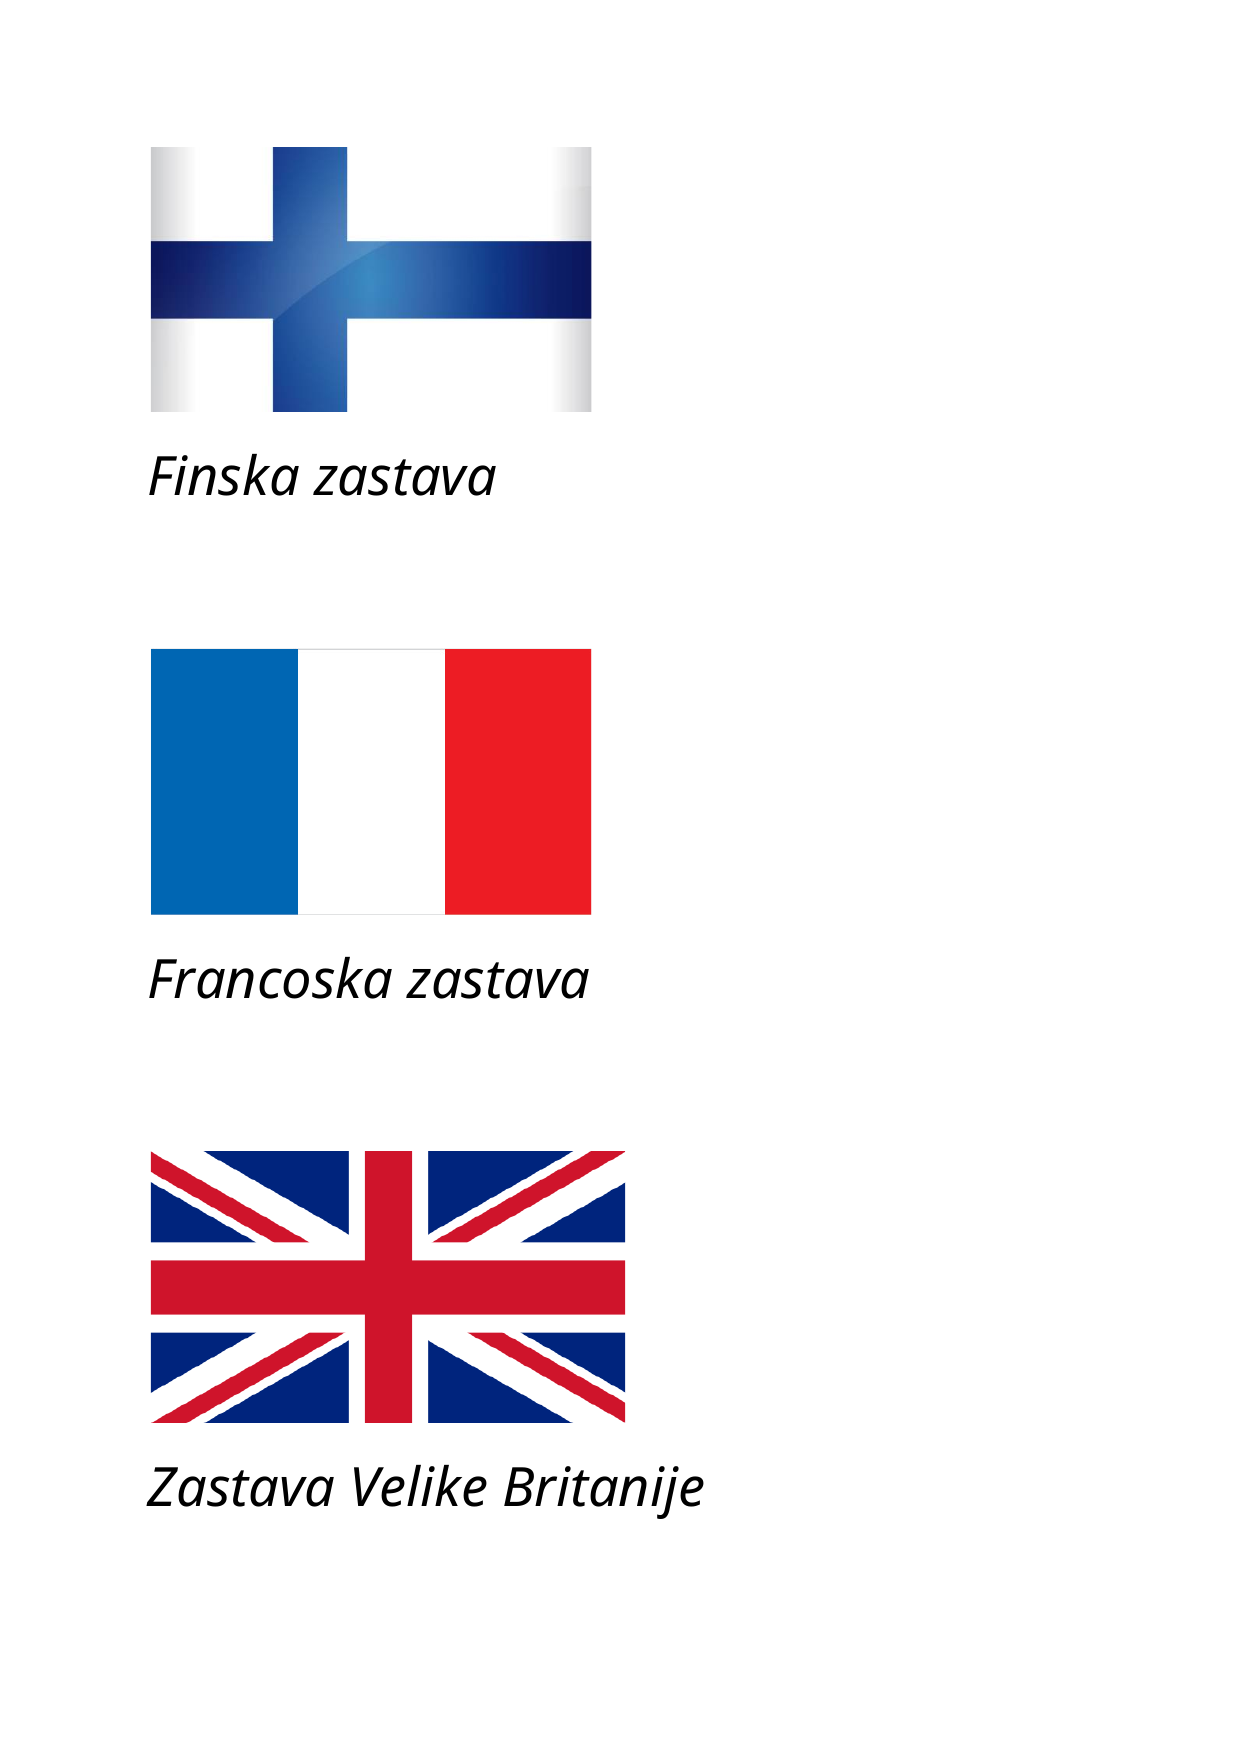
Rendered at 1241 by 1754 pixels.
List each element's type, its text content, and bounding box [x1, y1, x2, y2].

picture [150, 1151, 626, 1423]
text Zastava Velike Britanije [148, 1448, 1093, 1522]
text Francoska zastava [148, 940, 1093, 1014]
picture [150, 648, 592, 915]
text Finska zastava [148, 437, 1093, 511]
picture [150, 147, 592, 412]
